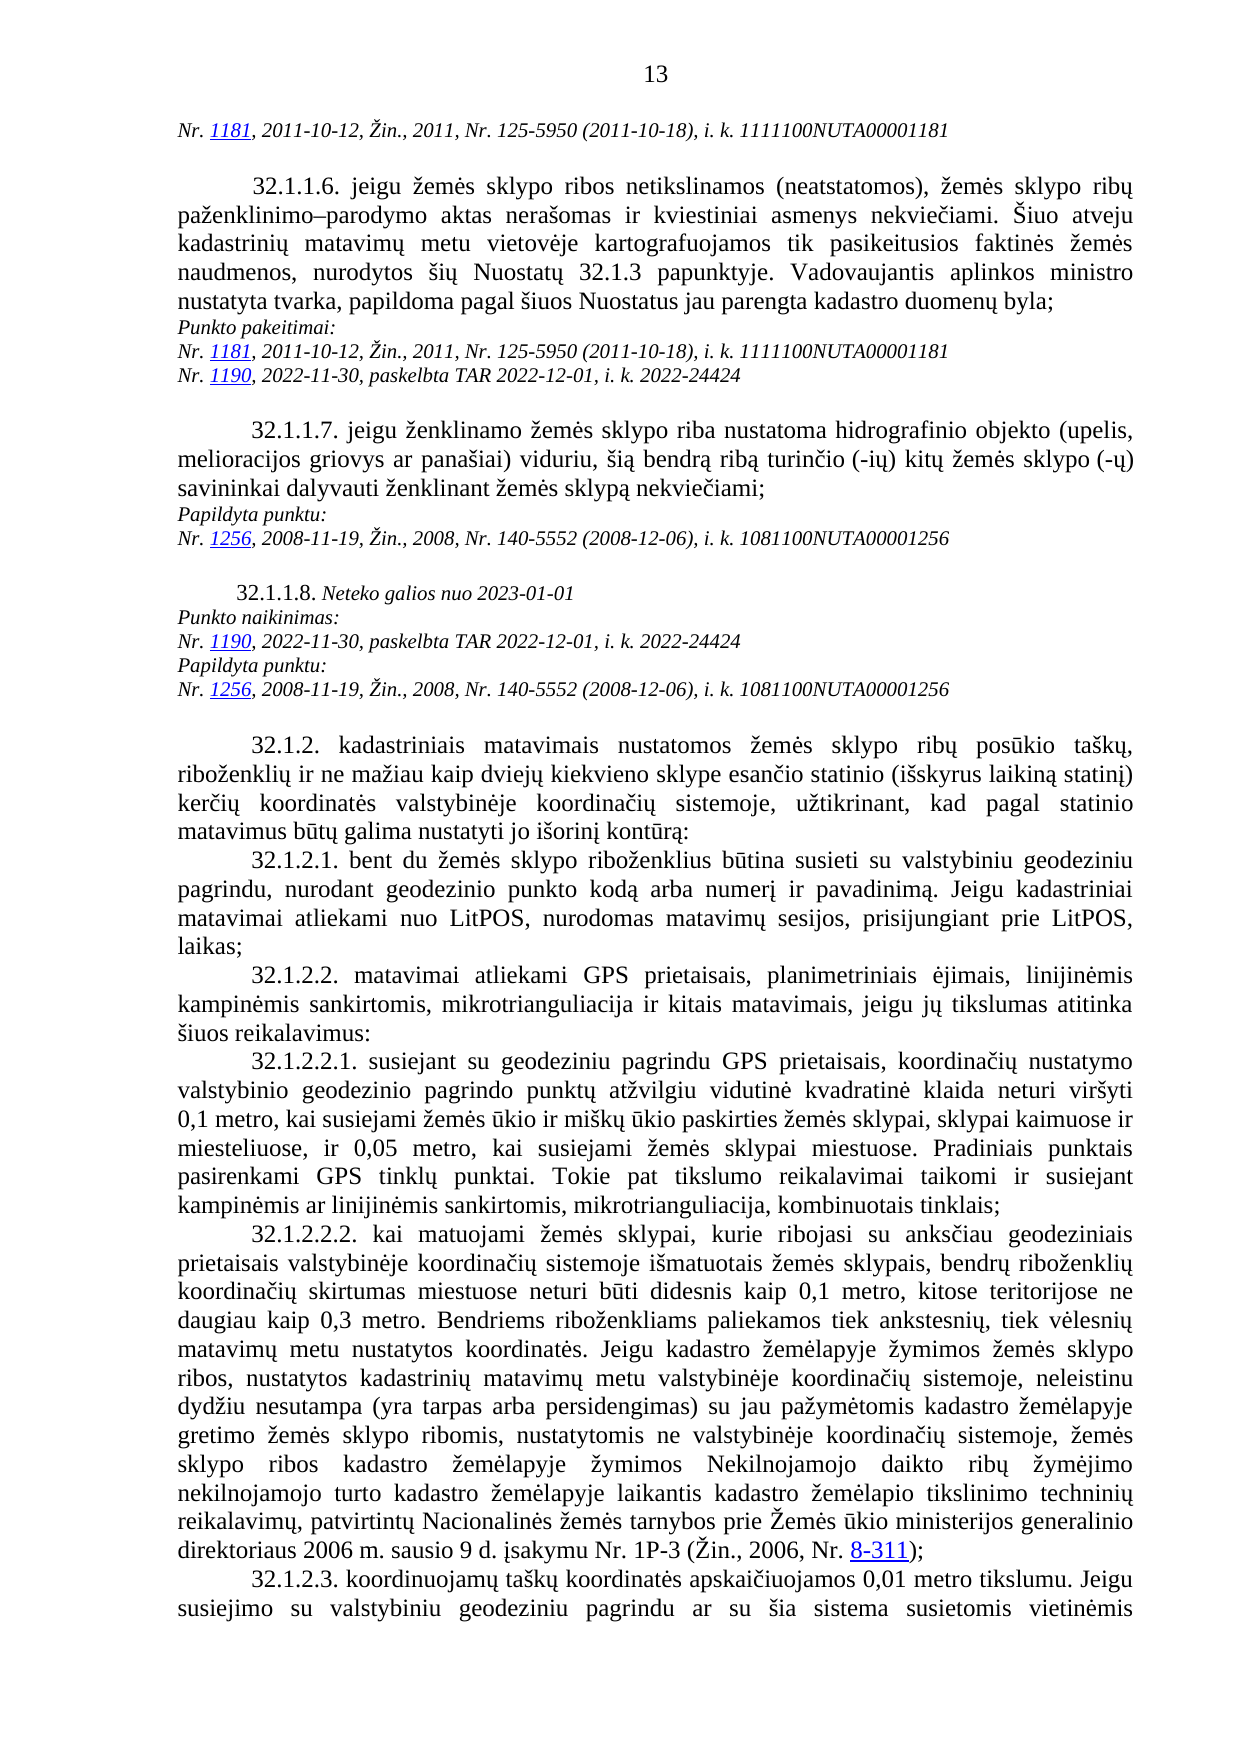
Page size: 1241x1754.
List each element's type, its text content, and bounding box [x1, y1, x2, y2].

text Nr. 1256, 2008-11-19, Žin., 2008, Nr. 140-5552 (2008-12-06), i. k. 1081100NUTA00001256 [177, 526, 1134, 550]
text 32.1.1.6. jeigu žemės sklypo ribos netikslinamos (neatstatomos), žemės sklypo ribų paženklinimo–parodymo aktas nerašomas ir kviestiniai asmenys nekviečiami. Šiuo atveju kadastrinių matavimų metu vietovėje kartografuojamos tik pasikeitusios faktinės žemės naudmenos, nurodytos šių Nuostatų 32.1.3 papunktyje. Vadovaujantis aplinkos ministro nustatyta tvarka, papildoma pagal šiuos Nuostatus jau parengta kadastro duomenų byla; [177, 171, 1134, 315]
text Nr. 1181, 2011-10-12, Žin., 2011, Nr. 125-5950 (2011-10-18), i. k. 1111100NUTA00001181 [177, 339, 1134, 363]
text 32.1.2.2.1. susiejant su geodeziniu pagrindu GPS prietaisais, koordinačių nustatymo valstybinio geodezinio pagrindo punktų atžvilgiu vidutinė kvadratinė klaida neturi viršyti 0,1 metro, kai susiejami žemės ūkio ir miškų ūkio paskirties žemės sklypai, sklypai kaimuose ir miesteliuose, ir 0,05 metro, kai susiejami žemės sklypai miestuose. Pradiniais punktais pasirenkami GPS tinklų punktai. Tokie pat tikslumo reikalavimai taikomi ir susiejant kampinėmis ar linijinėmis sankirtomis, mikrotrianguliacija, kombinuotais tinklais; [177, 1046, 1134, 1219]
text 32.1.1.8. Neteko galios nuo 2023-01-01 [177, 579, 1134, 605]
text Nr. 1256, 2008-11-19, Žin., 2008, Nr. 140-5552 (2008-12-06), i. k. 1081100NUTA00001256 [177, 677, 1134, 701]
text Nr. 1190, 2022-11-30, paskelbta TAR 2022-12-01, i. k. 2022-24424 [177, 363, 1134, 387]
text 32.1.1.7. jeigu ženklinamo žemės sklypo riba nustatoma hidrografinio objekto (upelis, melioracijos griovys ar panašiai) viduriu, šią bendrą ribą turinčio (-ių) kitų žemės sklypo (-ų) savininkai dalyvauti ženklinant žemės sklypą nekviečiami; [177, 416, 1134, 502]
text 32.1.2.2. matavimai atliekami GPS prietaisais, planimetriniais ėjimais, linijinėmis kampinėmis sankirtomis, mikrotrianguliacija ir kitais matavimais, jeigu jų tikslumas atitinka šiuos reikalavimus: [177, 960, 1134, 1046]
text Papildyta punktu: [177, 502, 1134, 526]
text 32.1.2.3. koordinuojamų taškų koordinatės apskaičiuojamos 0,01 metro tikslumu. Jeigu susiejimo su valstybiniu geodeziniu pagrindu ar su šia sistema susietomis vietinėmis [177, 1564, 1134, 1621]
text 32.1.2. kadastriniais matavimais nustatomos žemės sklypo ribų posūkio taškų, riboženklių ir ne mažiau kaip dviejų kiekvieno sklype esančio statinio (išskyrus laikiną statinį) kerčių koordinatės valstybinėje koordinačių sistemoje, užtikrinant, kad pagal statinio matavimus būtų galima nustatyti jo išorinį kontūrą: [177, 730, 1134, 845]
text Punkto naikinimas: [177, 605, 1134, 629]
text Nr. 1190, 2022-11-30, paskelbta TAR 2022-12-01, i. k. 2022-24424 [177, 629, 1134, 653]
text Punkto pakeitimai: [177, 315, 1134, 339]
text 32.1.2.1. bent du žemės sklypo riboženklius būtina susieti su valstybiniu geodeziniu pagrindu, nurodant geodezinio punkto kodą arba numerį ir pavadinimą. Jeigu kadastriniai matavimai atliekami nuo LitPOS, nurodomas matavimų sesijos, prisijungiant prie LitPOS, laikas; [177, 845, 1134, 960]
text 32.1.2.2.2. kai matuojami žemės sklypai, kurie ribojasi su anksčiau geodeziniais prietaisais valstybinėje koordinačių sistemoje išmatuotais žemės sklypais, bendrų riboženklių koordinačių skirtumas miestuose neturi būti didesnis kaip 0,1 metro, kitose teritorijose ne daugiau kaip 0,3 metro. Bendriems riboženkliams paliekamos tiek ankstesnių, tiek vėlesnių matavimų metu nustatytos koordinatės. Jeigu kadastro žemėlapyje žymimos žemės sklypo ribos, nustatytos kadastrinių matavimų metu valstybinėje koordinačių sistemoje, neleistinu dydžiu nesutampa (yra tarpas arba persidengimas) su jau pažymėtomis kadastro žemėlapyje gretimo žemės sklypo ribomis, nustatytomis ne valstybinėje koordinačių sistemoje, žemės sklypo ribos kadastro žemėlapyje žymimos Nekilnojamojo daikto ribų žymėjimo nekilnojamojo turto kadastro žemėlapyje laikantis kadastro žemėlapio tikslinimo techninių reikalavimų, patvirtintų Nacionalinės žemės tarnybos prie Žemės ūkio ministerijos generalinio direktoriaus 2006 m. sausio 9 d. įsakymu Nr. 1P-3 (Žin., 2006, Nr. 8-311); [177, 1219, 1134, 1564]
text Papildyta punktu: [177, 653, 1134, 677]
text Nr. 1181, 2011-10-12, Žin., 2011, Nr. 125-5950 (2011-10-18), i. k. 1111100NUTA00001181 [177, 118, 1134, 142]
